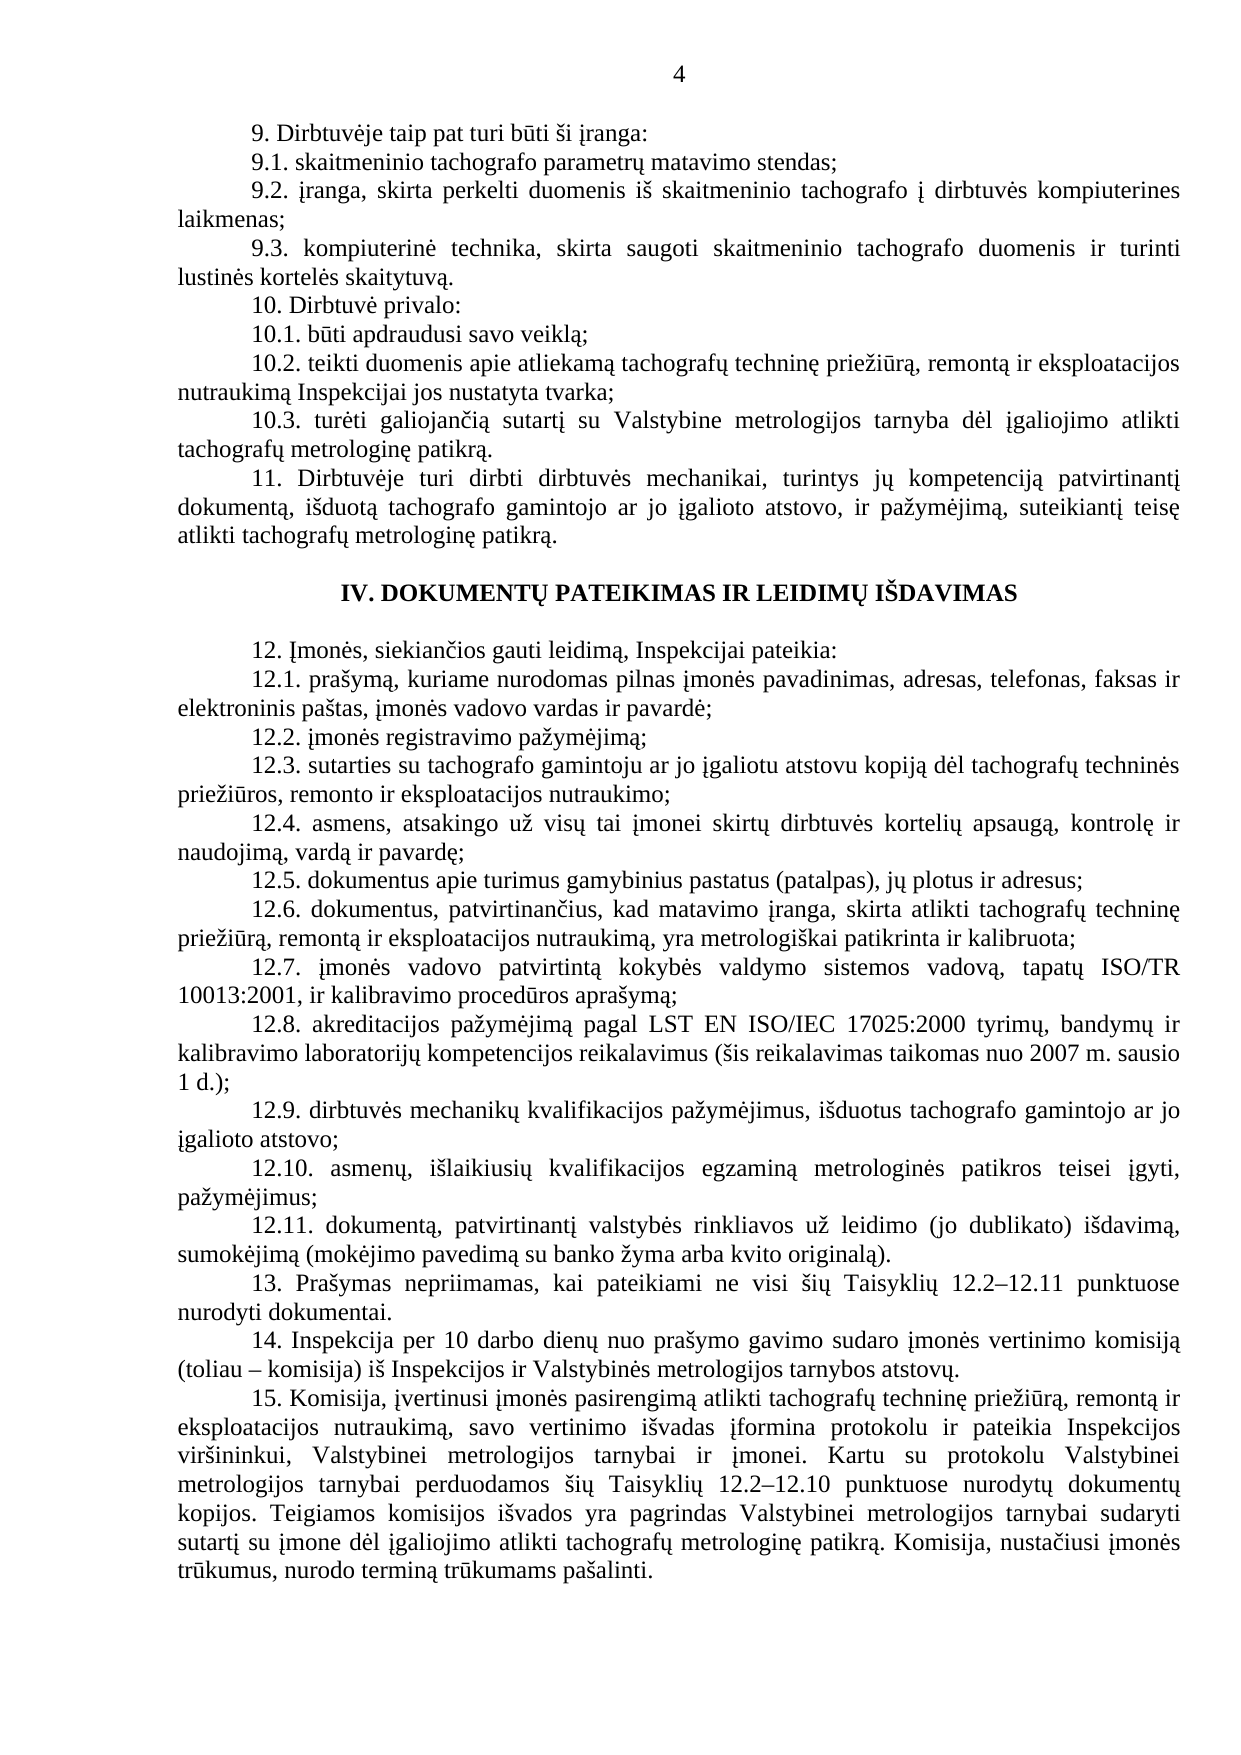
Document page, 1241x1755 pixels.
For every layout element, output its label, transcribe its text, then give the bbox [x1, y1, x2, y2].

text 9. Dirbtuvėje taip pat turi būti ši įranga: [177, 118, 1181, 147]
text 12.2. įmonės registravimo pažymėjimą; [177, 722, 1181, 751]
text 15. Komisija, įvertinusi įmonės pasirengimą atlikti tachografų techninę priežiūrą, remontą ir eksploatacijos nutraukimą, savo vertinimo išvadas įformina protokolu ir pateikia Inspekcijos viršininkui, Valstybinei metrologijos tarnybai ir įmonei. Kartu su protokolu Valstybinei metrologijos tarnybai perduodamos šių Taisyklių 12.2–12.10 punktuose nurodytų dokumentų kopijos. Teigiamos komisijos išvados yra pagrindas Valstybinei metrologijos tarnybai sudaryti sutartį su įmone dėl įgaliojimo atlikti tachografų metrologinę patikrą. Komisija, nustačiusi įmonės trūkumus, nurodo terminą trūkumams pašalinti. [177, 1383, 1181, 1584]
text 12.4. asmens, atsakingo už visų tai įmonei skirtų dirbtuvės kortelių apsaugą, kontrolę ir naudojimą, vardą ir pavardę; [177, 808, 1181, 866]
text 14. Inspekcija per 10 darbo dienų nuo prašymo gavimo sudaro įmonės vertinimo komisiją (toliau – komisija) iš Inspekcijos ir Valstybinės metrologijos tarnybos atstovų. [177, 1326, 1181, 1383]
text 12.10. asmenų, išlaikiusių kvalifikacijos egzaminą metrologinės patikros teisei įgyti, pažymėjimus; [177, 1153, 1181, 1211]
text 10.3. turėti galiojančią sutartį su Valstybine metrologijos tarnyba dėl įgaliojimo atlikti tachografų metrologinę patikrą. [177, 406, 1181, 463]
text IV. DOKUMENTŲ PATEIKIMAS IR LEIDIMŲ IŠDAVIMAS [177, 578, 1181, 607]
text 12.6. dokumentus, patvirtinančius, kad matavimo įranga, skirta atlikti tachografų techninę priežiūrą, remontą ir eksploatacijos nutraukimą, yra metrologiškai patikrinta ir kalibruota; [177, 894, 1181, 952]
text 12.9. dirbtuvės mechanikų kvalifikacijos pažymėjimus, išduotus tachografo gamintojo ar jo įgalioto atstovo; [177, 1096, 1181, 1153]
text 12.8. akreditacijos pažymėjimą pagal LST EN ISO/IEC 17025:2000 tyrimų, bandymų ir kalibravimo laboratorijų kompetencijos reikalavimus (šis reikalavimas taikomas nuo 2007 m. sausio 1 d.); [177, 1009, 1181, 1096]
text 12.7. įmonės vadovo patvirtintą kokybės valdymo sistemos vadovą, tapatų ISO/TR 10013:2001, ir kalibravimo procedūros aprašymą; [177, 952, 1181, 1009]
text 12.1. prašymą, kuriame nurodomas pilnas įmonės pavadinimas, adresas, telefonas, faksas ir elektroninis paštas, įmonės vadovo vardas ir pavardė; [177, 664, 1181, 722]
text 9.3. kompiuterinė technika, skirta saugoti skaitmeninio tachografo duomenis ir turinti lustinės kortelės skaitytuvą. [177, 233, 1181, 291]
text 12.11. dokumentą, patvirtinantį valstybės rinkliavos už leidimo (jo dublikato) išdavimą, sumokėjimą (mokėjimo pavedimą su banko žyma arba kvito originalą). [177, 1211, 1181, 1268]
text 11. Dirbtuvėje turi dirbti dirbtuvės mechanikai, turintys jų kompetenciją patvirtinantį dokumentą, išduotą tachografo gamintojo ar jo įgalioto atstovo, ir pažymėjimą, suteikiantį teisę atlikti tachografų metrologinę patikrą. [177, 463, 1181, 549]
text 10. Dirbtuvė privalo: [177, 291, 1181, 319]
text 12. Įmonės, siekiančios gauti leidimą, Inspekcijai pateikia: [177, 636, 1181, 664]
text 9.2. įranga, skirta perkelti duomenis iš skaitmeninio tachografo į dirbtuvės kompiuterines laikmenas; [177, 176, 1181, 233]
text 10.1. būti apdraudusi savo veiklą; [177, 319, 1181, 348]
text 9.1. skaitmeninio tachografo parametrų matavimo stendas; [177, 147, 1181, 176]
text 12.5. dokumentus apie turimus gamybinius pastatus (patalpas), jų plotus ir adresus; [177, 866, 1181, 894]
text 13. Prašymas nepriimamas, kai pateikiami ne visi šių Taisyklių 12.2–12.11 punktuose nurodyti dokumentai. [177, 1268, 1181, 1326]
text 12.3. sutarties su tachografo gamintoju ar jo įgaliotu atstovu kopiją dėl tachografų techninės priežiūros, remonto ir eksploatacijos nutraukimo; [177, 751, 1181, 808]
text 10.2. teikti duomenis apie atliekamą tachografų techninę priežiūrą, remontą ir eksploatacijos nutraukimą Inspekcijai jos nustatyta tvarka; [177, 348, 1181, 406]
